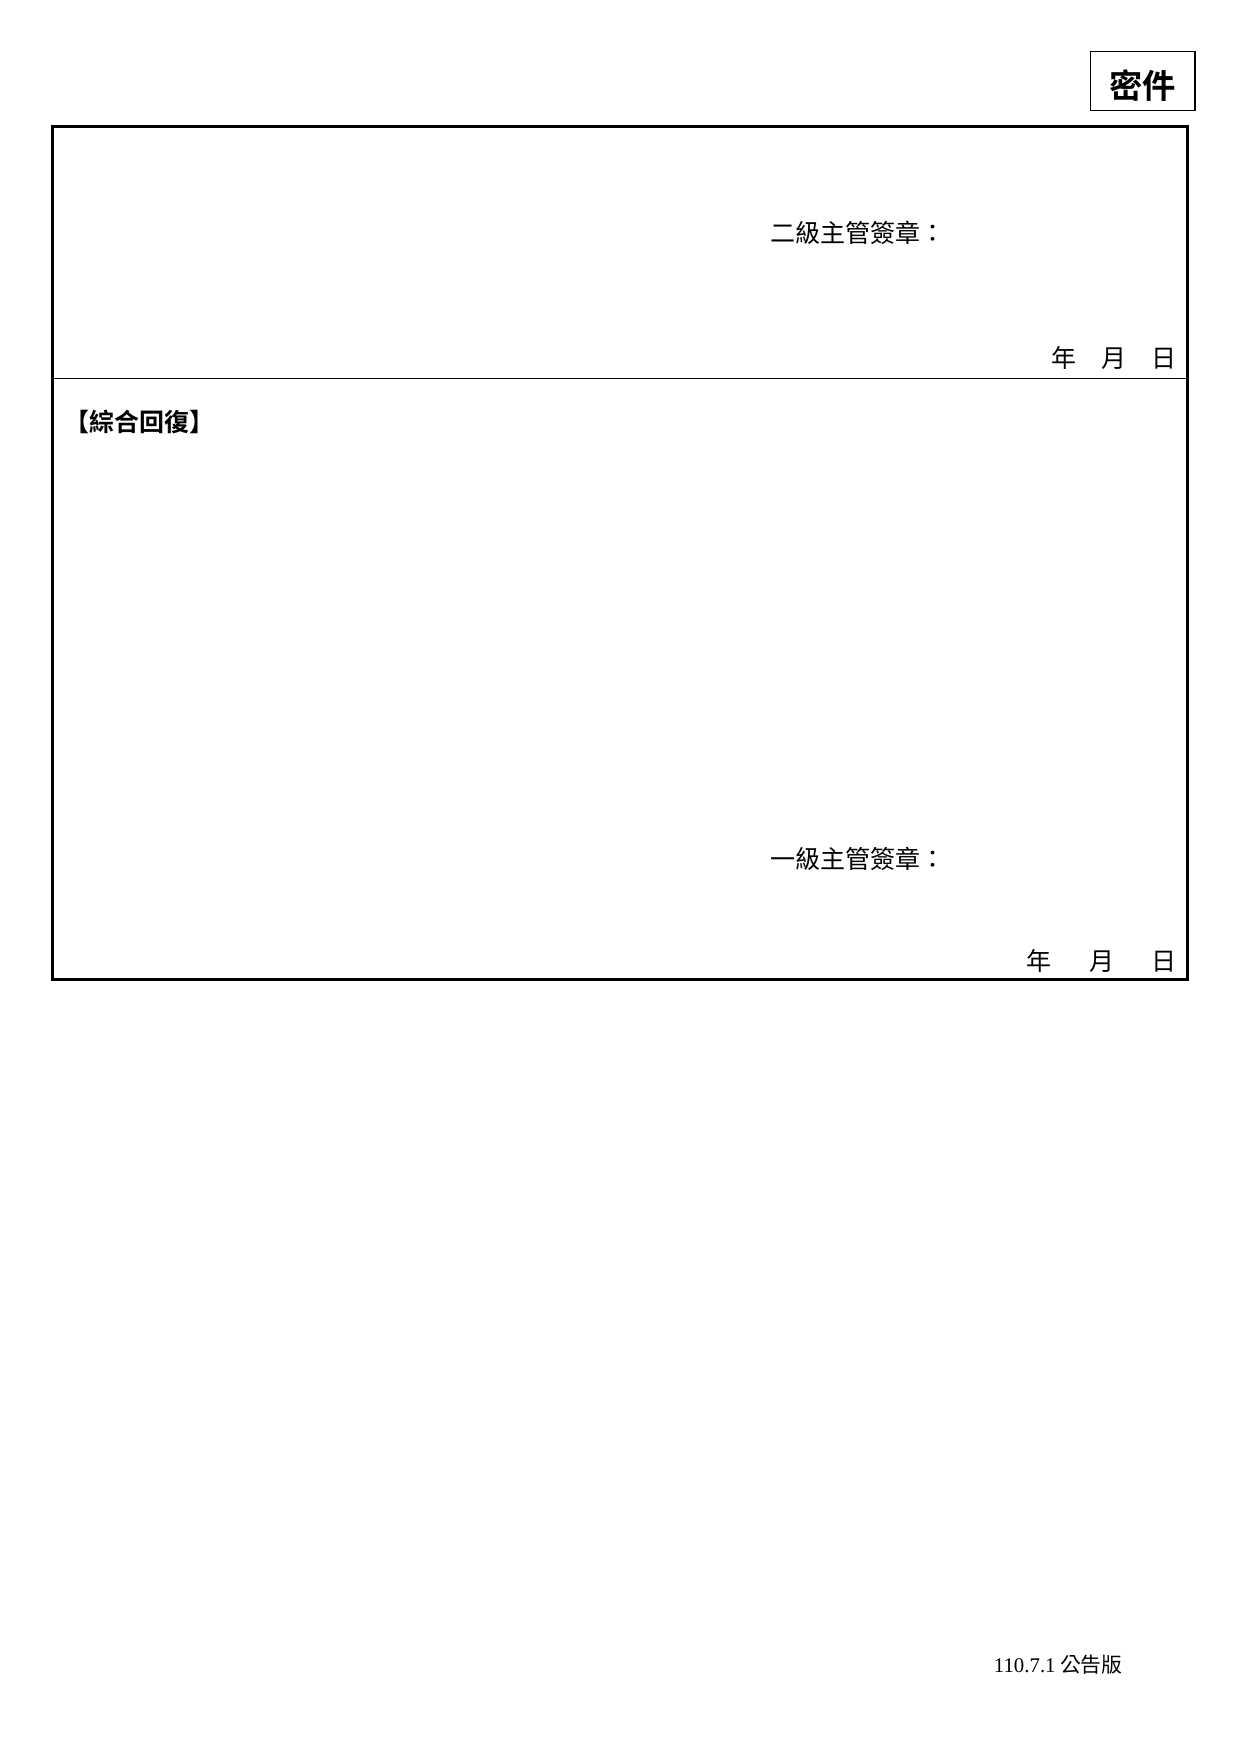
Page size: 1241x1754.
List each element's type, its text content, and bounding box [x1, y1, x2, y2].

table_cell 【綜合回復】 一級主管簽章： 年 月 日 [54, 379, 1186, 977]
table_cell 二級主管簽章： 年 月 日 [54, 128, 1186, 378]
